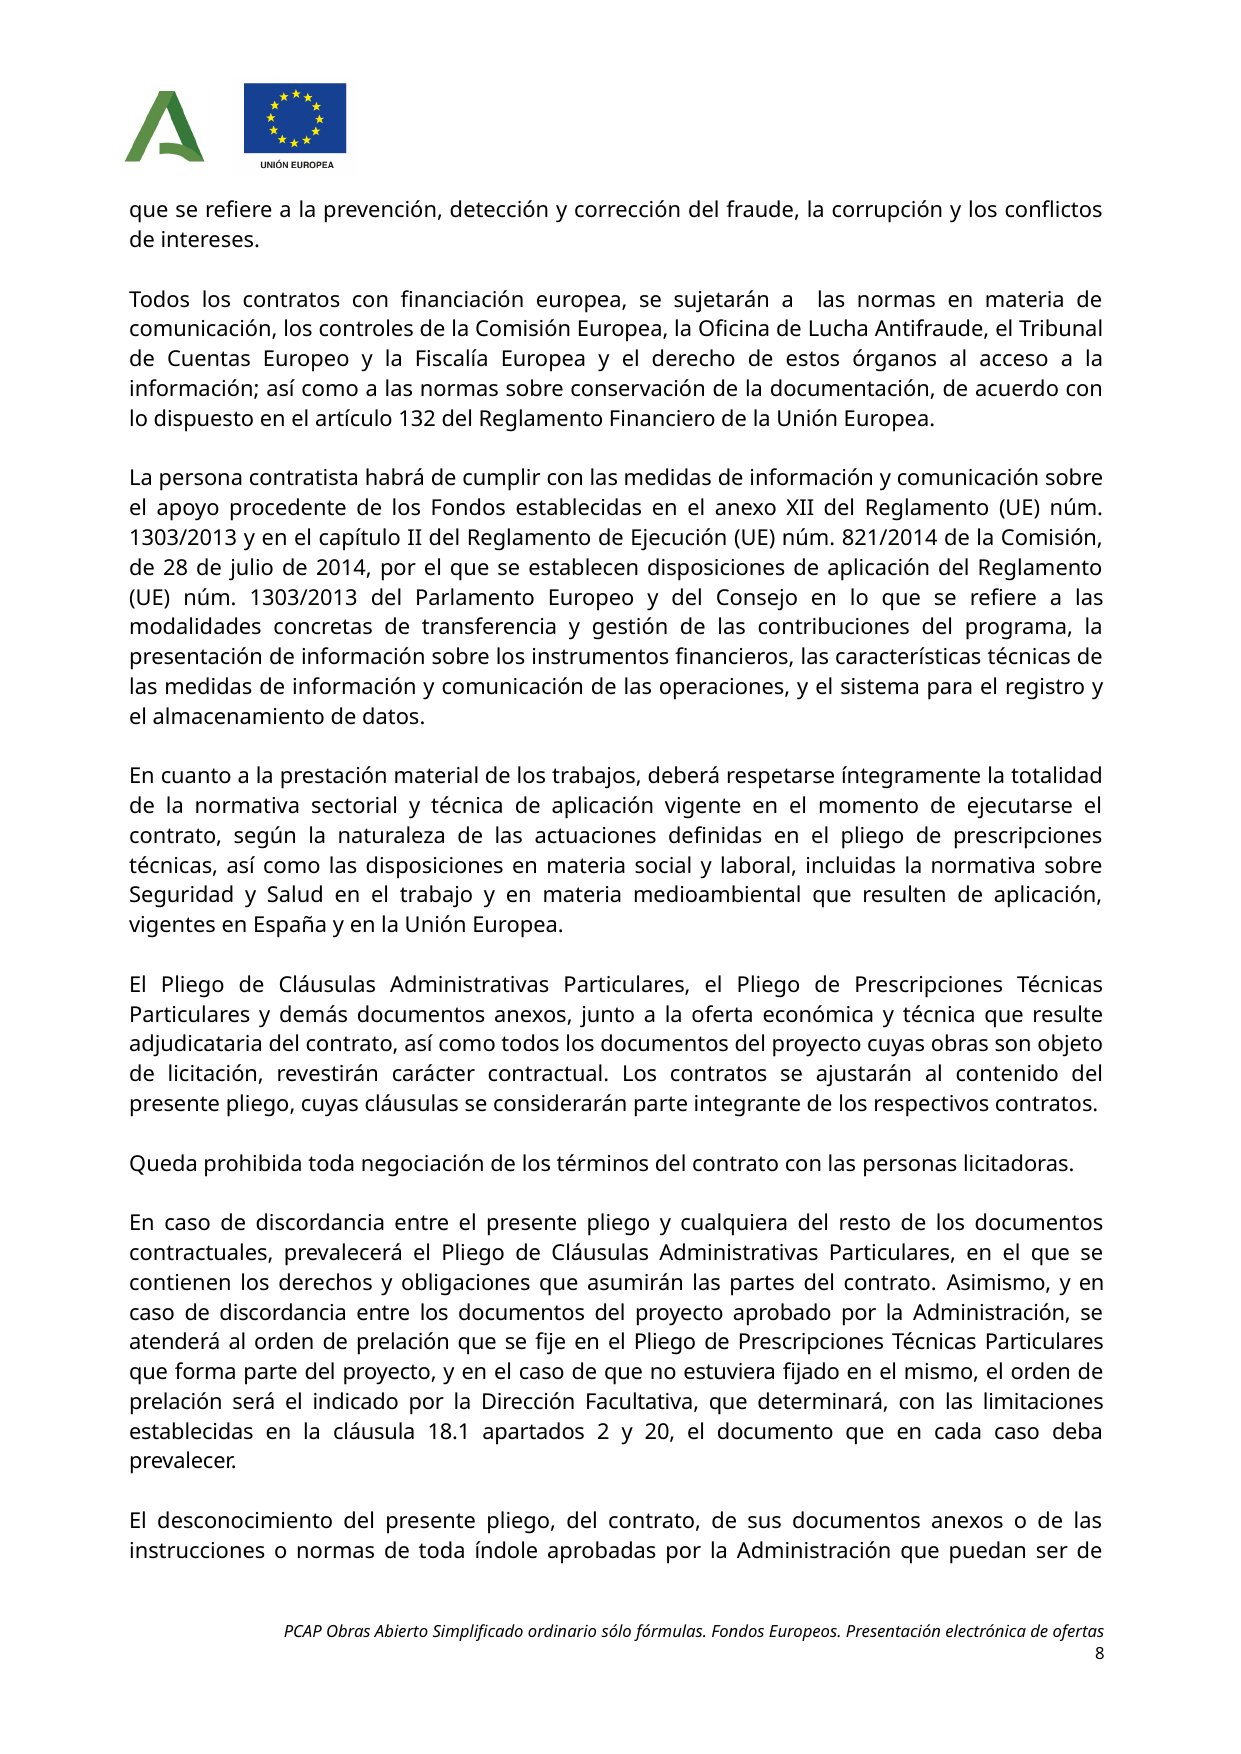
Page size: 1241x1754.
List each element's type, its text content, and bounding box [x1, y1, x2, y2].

text Todos los contratos con financiación europea, se sujetarán a las normas en materia de comunicación, los controles de la Comisión Europea, la Oficina de Lucha Antifraude, el Tribunal de Cuentas Europeo y la Fiscalía Europea y el derecho de estos órganos al acceso a la información; así como a las normas sobre conservación de la documentación, de acuerdo con lo dispuesto en el artículo 132 del Reglamento Financiero de la Unión Europea. [129, 284, 1104, 433]
text En cuanto a la prestación material de los trabajos, deberá respetarse íntegramente la totalidad de la normativa sectorial y técnica de aplicación vigente en el momento de ejecutarse el contrato, según la naturaleza de las actuaciones definidas en el pliego de prescripciones técnicas, así como las disposiciones en materia social y laboral, incluidas la normativa sobre Seguridad y Salud en el trabajo y en materia medioambiental que resulten de aplicación, vigentes en España y en la Unión Europea. [129, 760, 1104, 939]
text El desconocimiento del presente pliego, del contrato, de sus documentos anexos o de las instrucciones o normas de toda índole aprobadas por la Administración que puedan ser de [129, 1505, 1104, 1565]
text La persona contratista habrá de cumplir con las medidas de información y comunicación sobre el apoyo procedente de los Fondos establecidas en el anexo XII del Reglamento (UE) núm. 1303/2013 y en el capítulo II del Reglamento de Ejecución (UE) núm. 821/2014 de la Comisión, de 28 de julio de 2014, por el que se establecen disposiciones de aplicación del Reglamento (UE) núm. 1303/2013 del Parlamento Europeo y del Consejo en lo que se refiere a las modalidades concretas de transferencia y gestión de las contribuciones del programa, la presentación de información sobre los instrumentos financieros, las características técnicas de las medidas de información y comunicación de las operaciones, y el sistema para el registro y el almacenamiento de datos. [129, 462, 1104, 731]
text Queda prohibida toda negociación de los términos del contrato con las personas licitadoras. [129, 1148, 1104, 1177]
text En caso de discordancia entre el presente pliego y cualquiera del resto de los documentos contractuales, prevalecerá el Pliego de Cláusulas Administrativas Particulares, en el que se contienen los derechos y obligaciones que asumirán las partes del contrato. Asimismo, y en caso de discordancia entre los documentos del proyecto aprobado por la Administración, se atenderá al orden de prelación que se fije en el Pliego de Prescripciones Técnicas Particulares que forma parte del proyecto, y en el caso de que no estuviera fijado en el mismo, el orden de prelación será el indicado por la Dirección Facultativa, que determinará, con las limitaciones establecidas en la cláusula 18.1 apartados 2 y 20, el documento que en cada caso deba prevalecer. [129, 1207, 1104, 1475]
picture [232, 78, 358, 176]
text que se refiere a la prevención, detección y corrección del fraude, la corrupción y los conflictos de intereses. [129, 194, 1104, 254]
picture [120, 86, 209, 166]
text El Pliego de Cláusulas Administrativas Particulares, el Pliego de Prescripciones Técnicas Particulares y demás documentos anexos, junto a la oferta económica y técnica que resulte adjudicataria del contrato, así como todos los documentos del proyecto cuyas obras son objeto de licitación, revestirán carácter contractual. Los contratos se ajustarán al contenido del presente pliego, cuyas cláusulas se considerarán parte integrante de los respectivos contratos. [129, 969, 1104, 1118]
